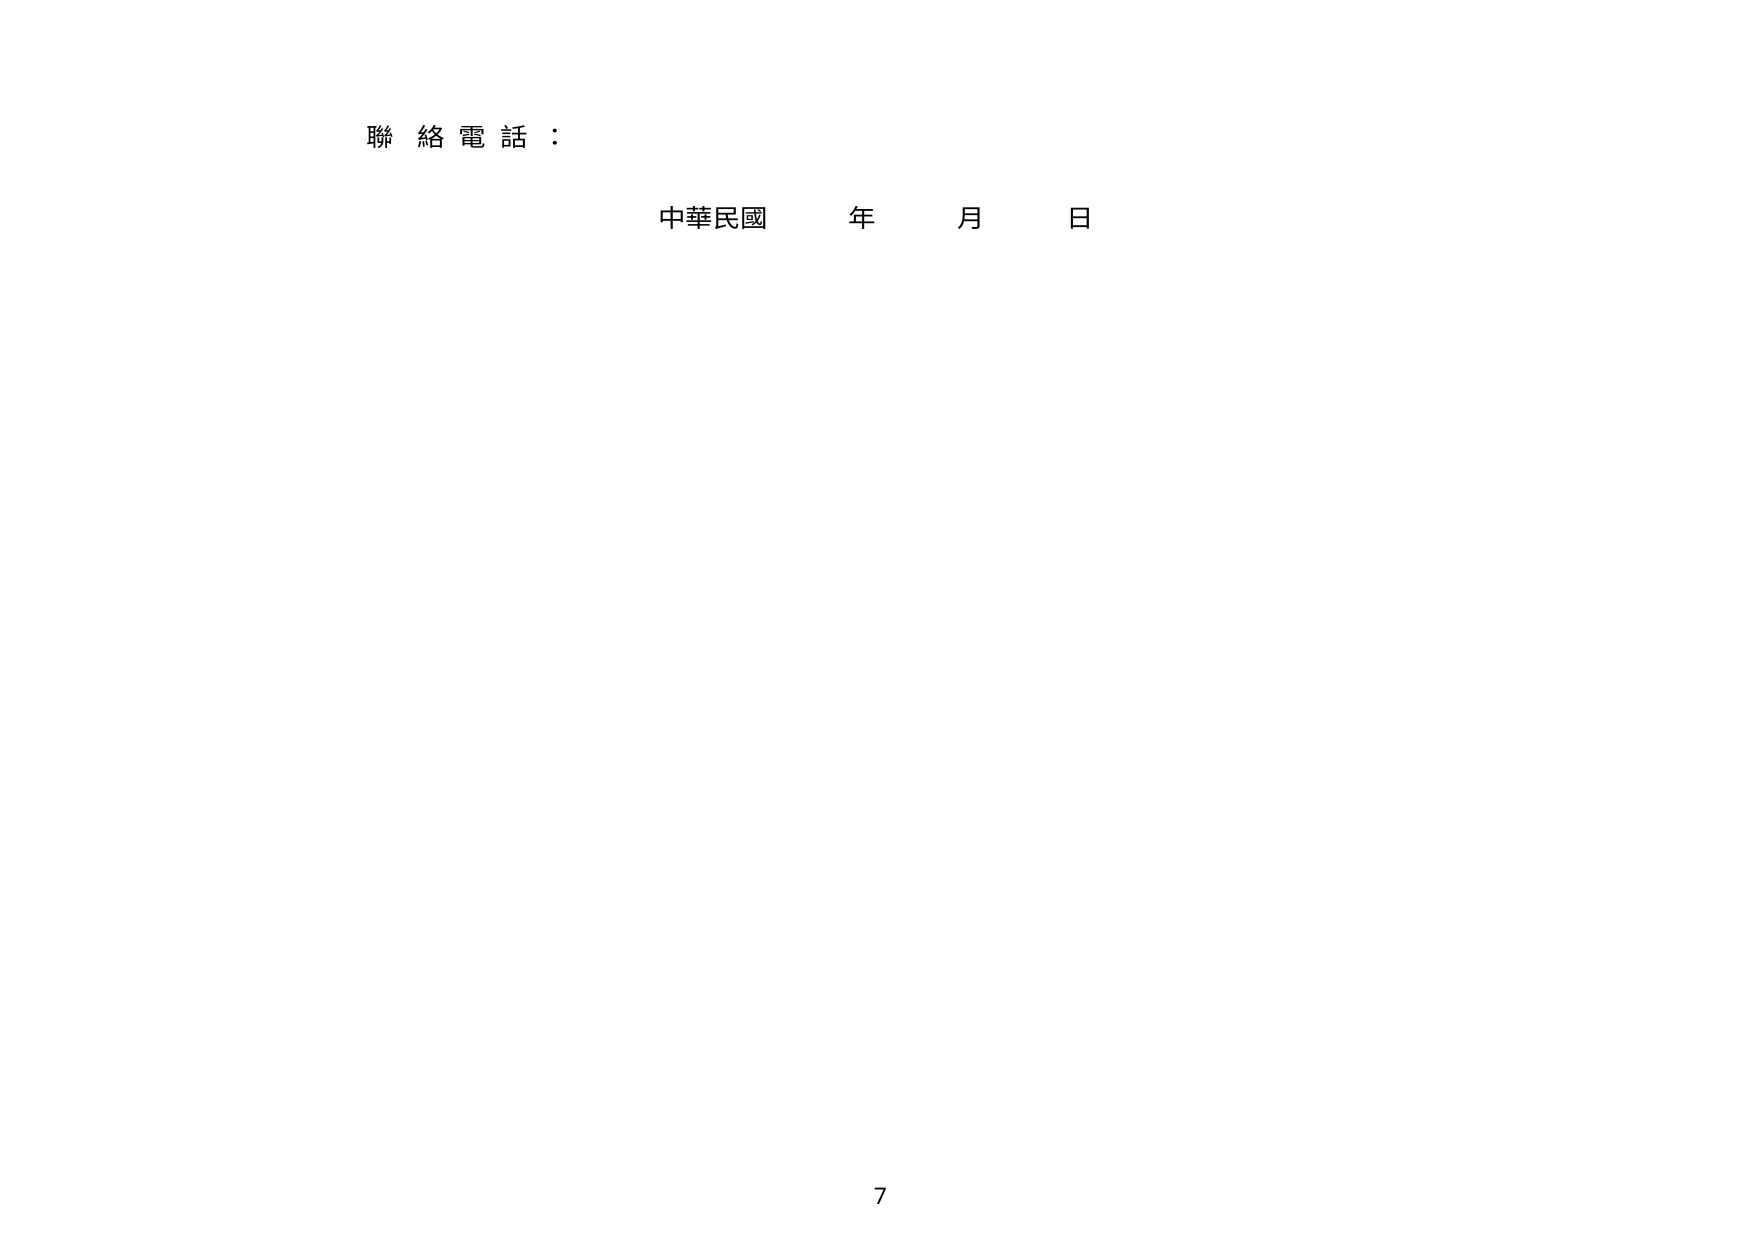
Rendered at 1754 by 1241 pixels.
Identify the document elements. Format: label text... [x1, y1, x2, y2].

text 中華民國 年 月 日 [154, 198, 1597, 235]
table_cell [849, 120, 931, 154]
table_cell 聯 絡 電 話 ： [361, 120, 658, 154]
table_cell [659, 120, 849, 154]
